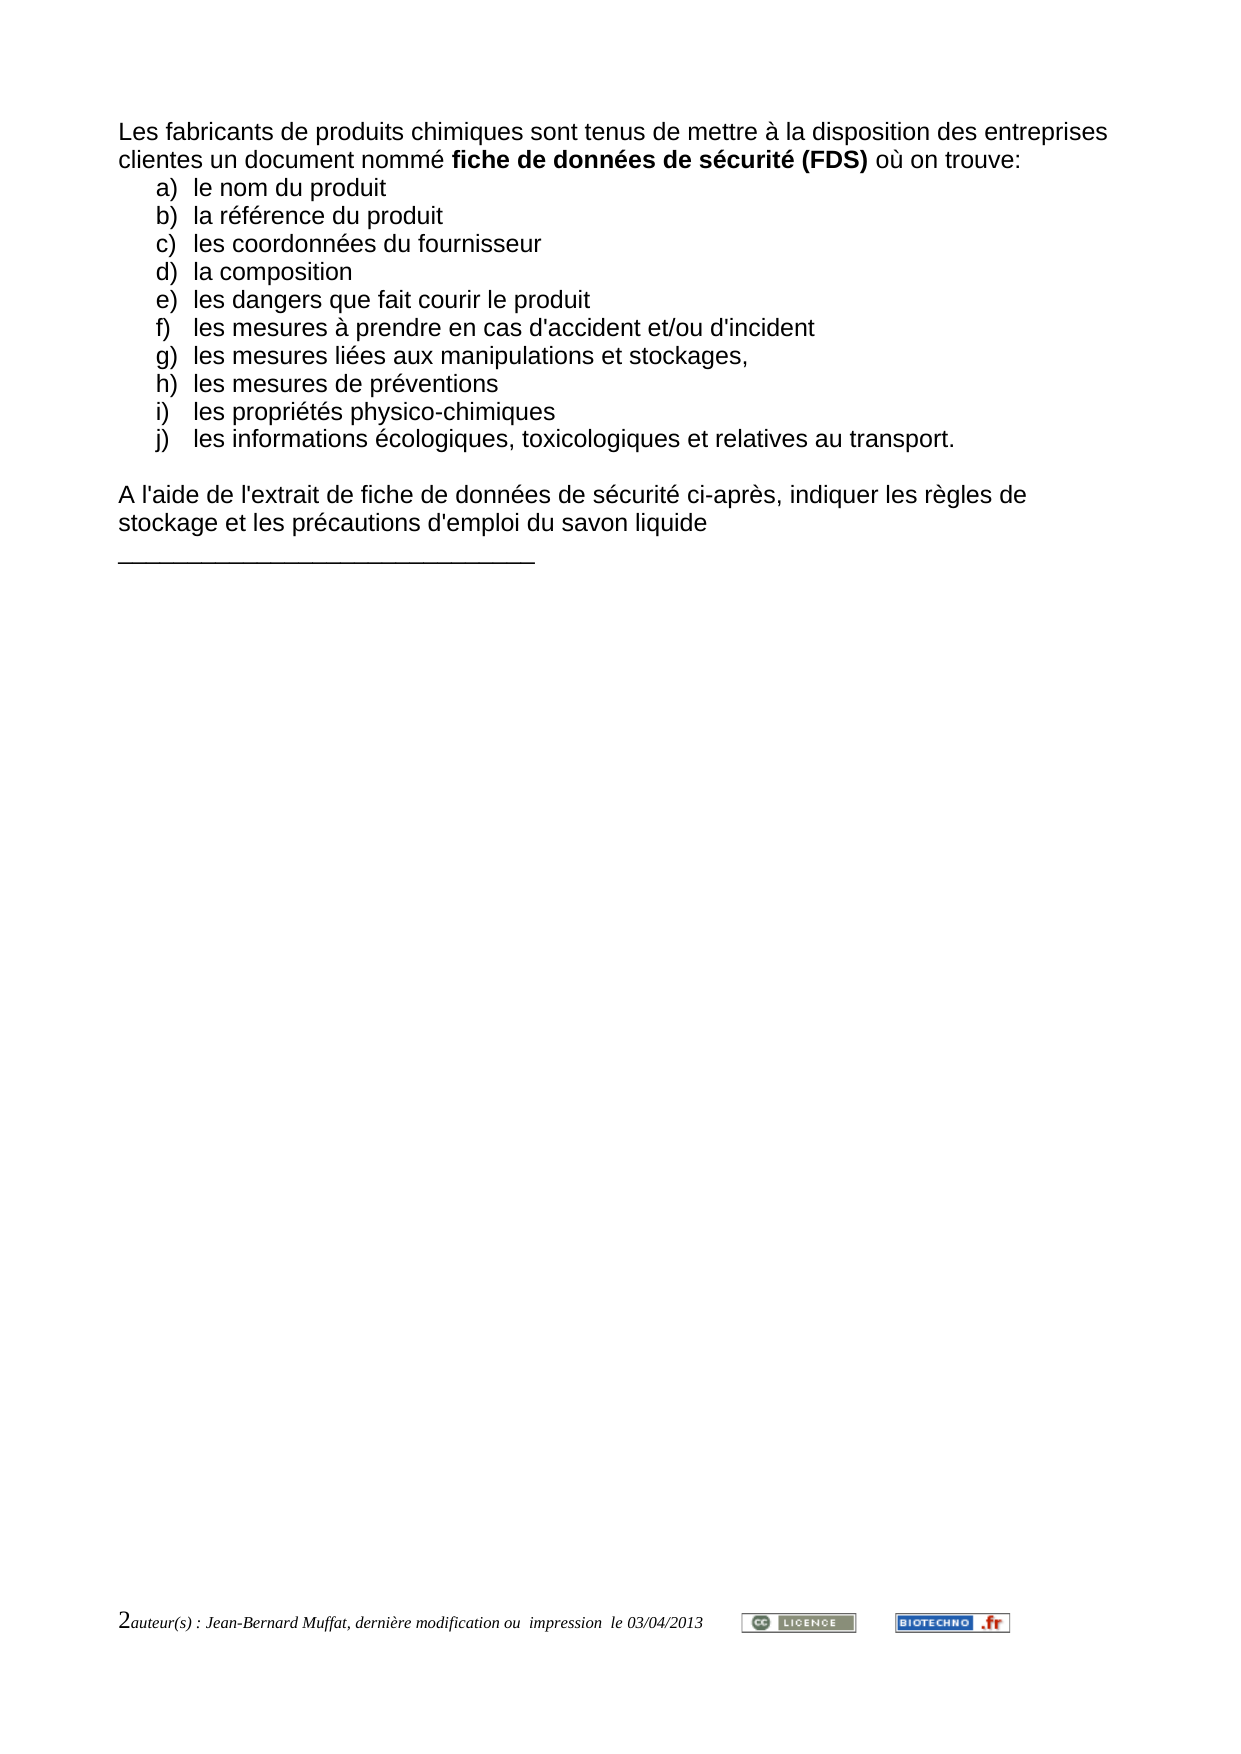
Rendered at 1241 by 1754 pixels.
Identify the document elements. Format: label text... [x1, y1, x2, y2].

list les informations écologiques, toxicologiques et relatives au transport. [156, 425, 1122, 453]
list les coordonnées du fournisseur [156, 230, 1122, 258]
list la référence du produit [156, 202, 1122, 230]
list les dangers que fait courir le produit [156, 286, 1122, 313]
list les mesures à prendre en cas d'accident et/ou d'incident [156, 313, 1122, 341]
list les mesures liées aux manipulations et stockages, [156, 341, 1122, 369]
picture [741, 1613, 857, 1633]
list les mesures de préventions [156, 369, 1122, 397]
list le nom du produit [156, 174, 1122, 202]
text A l'aide de l'extrait de fiche de données de sécurité ci-après, indiquer les règles de stockage et les précautions d'emploi du savon liquide ______________________________ [118, 481, 1122, 565]
list les propriétés physico-chimiques [156, 397, 1122, 425]
list la composition [156, 258, 1122, 286]
text Les fabricants de produits chimiques sont tenus de mettre à la disposition des entreprises clientes un document nommé fiche de données de sécurité (FDS) où on trouve: [118, 118, 1122, 174]
picture [895, 1613, 1011, 1633]
